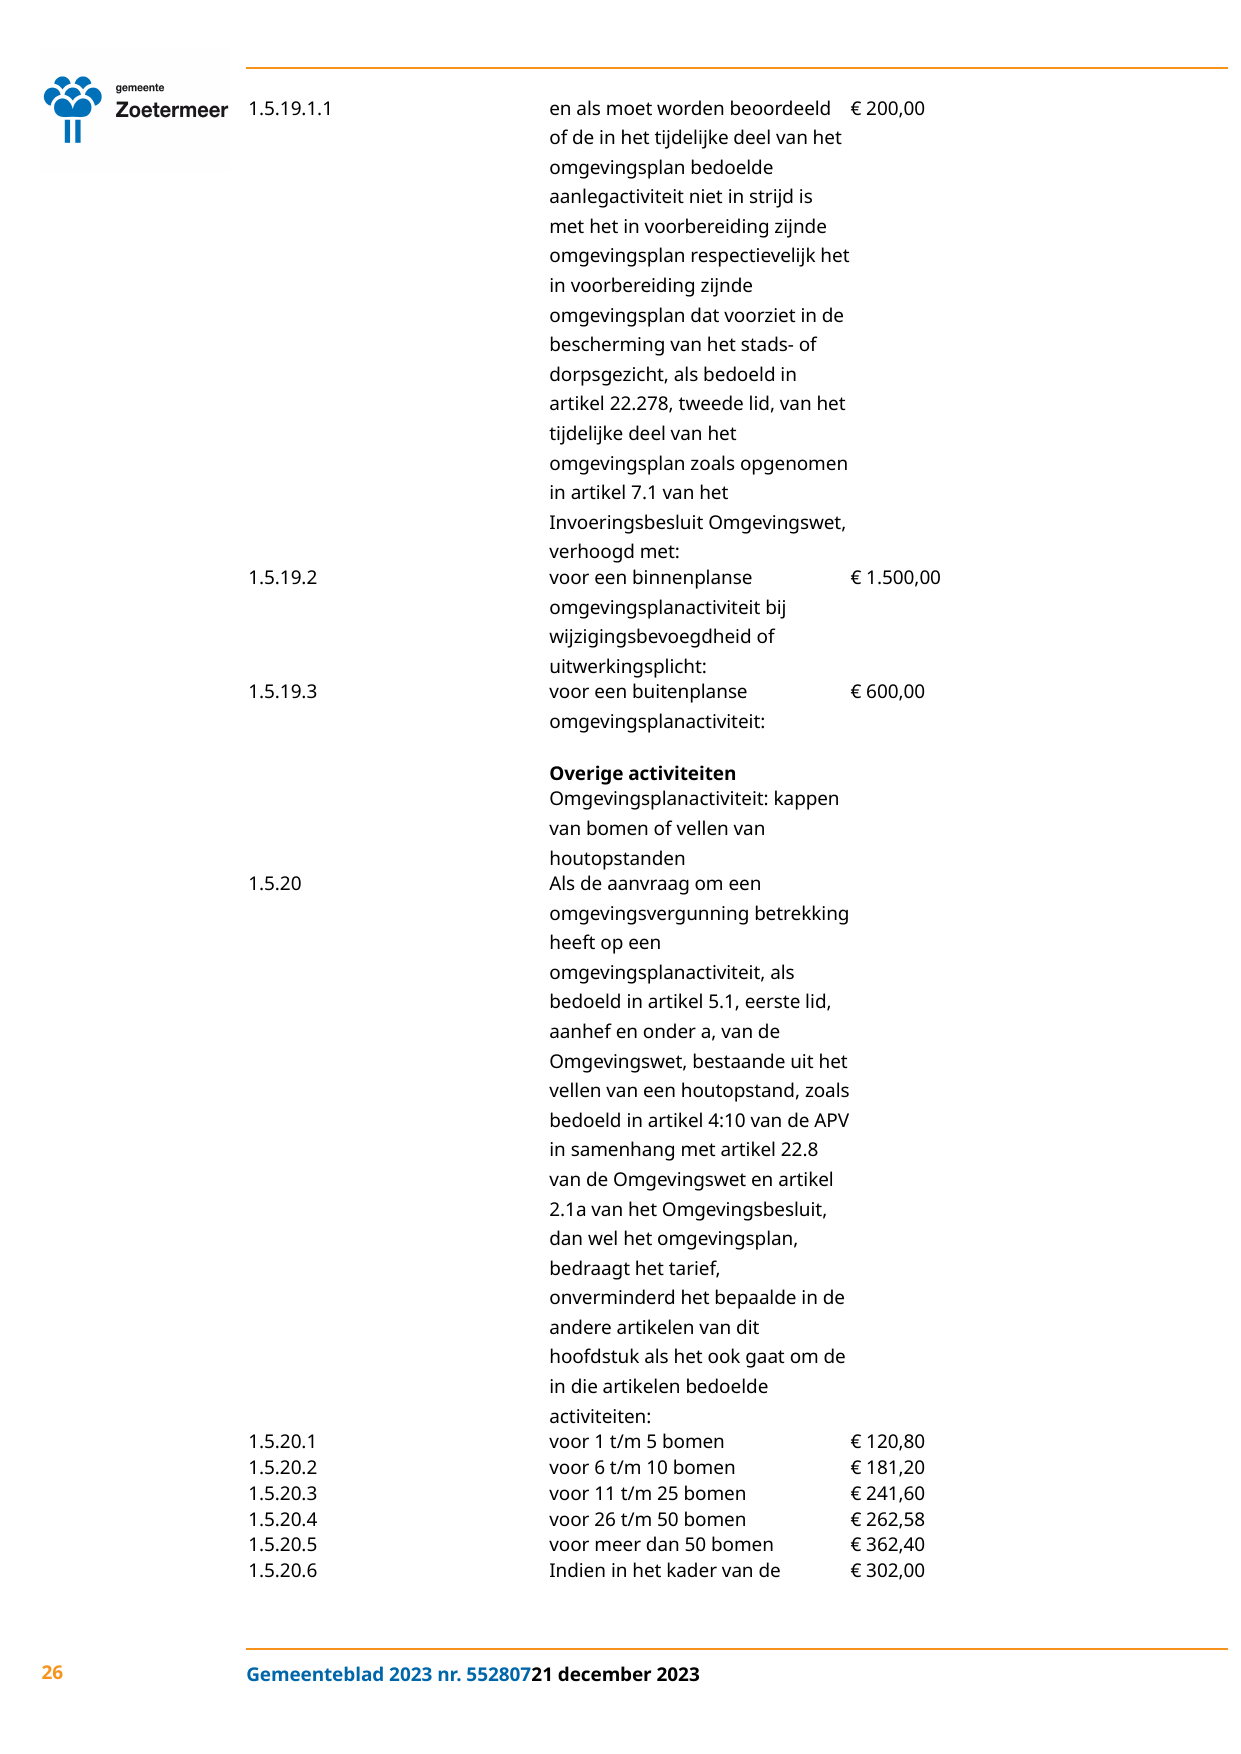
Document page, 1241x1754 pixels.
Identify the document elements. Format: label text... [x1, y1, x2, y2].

table_cell 1.5.19.3 [248, 679, 549, 734]
table_cell [850, 786, 1152, 870]
table_cell € 181,20 [850, 1454, 1152, 1480]
table_cell 1.5.20.4 [248, 1506, 549, 1532]
table_cell Indien in het kader van de [549, 1557, 850, 1583]
table_cell [850, 734, 1152, 760]
table_cell 1.5.20.2 [248, 1454, 549, 1480]
table_cell voor 26 t/m 50 bomen [549, 1506, 850, 1532]
table_cell [248, 734, 549, 760]
table_cell 1.5.20.5 [248, 1532, 549, 1557]
table_cell voor een buitenplanse omgevingsplanactiviteit: [549, 679, 850, 734]
table_cell [248, 760, 549, 786]
table_cell € 200,00 [850, 95, 1152, 564]
table_cell [850, 870, 1152, 1429]
table_cell voor 11 t/m 25 bomen [549, 1480, 850, 1506]
table_cell Als de aanvraag om een omgevingsvergunning betrekking heeft op een omgevingsplanactiviteit, als bedoeld in artikel 5.1, eerste lid, aanhef en onder a, van de Omgevingswet, bestaande uit het vellen van een houtopstand, zoals bedoeld in artikel 4:10 van de APV in samenhang met artikel 22.8 van de Omgevingswet en artikel 2.1a van het Omgevingsbesluit, dan wel het omgevingsplan, bedraagt het tarief, onverminderd het bepaalde in de andere artikelen van dit hoofdstuk als het ook gaat om de in die artikelen bedoelde activiteiten: [549, 870, 850, 1429]
table_cell voor 6 t/m 10 bomen [549, 1454, 850, 1480]
table_cell voor 1 t/m 5 bomen [549, 1429, 850, 1454]
table_cell Omgevingsplanactiviteit: kappen van bomen of vellen van houtopstanden [549, 786, 850, 870]
picture [41, 47, 231, 172]
table_cell 1.5.20.6 [248, 1557, 549, 1583]
table_cell en als moet worden beoordeeld of de in het tijdelijke deel van het omgevingsplan bedoelde aanlegactiviteit niet in strijd is met het in voorbereiding zijnde omgevingsplan respectievelijk het in voorbereiding zijnde omgevingsplan dat voorziet in de bescherming van het stads- of dorpsgezicht, als bedoeld in artikel 22.278, tweede lid, van het tijdelijke deel van het omgevingsplan zoals opgenomen in artikel 7.1 van het Invoeringsbesluit Omgevingswet, verhoogd met: [549, 95, 850, 564]
table_cell € 1.500,00 [850, 564, 1152, 679]
table_cell voor een binnenplanse omgevingsplanactiviteit bij wijzigingsbevoegdheid of uitwerkingsplicht: [549, 564, 850, 679]
table_cell Overige activiteiten [549, 760, 850, 786]
table_cell € 241,60 [850, 1480, 1152, 1506]
table_cell € 262,58 [850, 1506, 1152, 1532]
table_cell voor meer dan 50 bomen [549, 1532, 850, 1557]
table_cell 1.5.20 [248, 870, 549, 1429]
table_cell [549, 734, 850, 760]
table_cell 1.5.19.1.1 [248, 95, 549, 564]
table_cell € 362,40 [850, 1532, 1152, 1557]
table_cell 1.5.19.2 [248, 564, 549, 679]
table_cell 1.5.20.3 [248, 1480, 549, 1506]
table_cell € 600,00 [850, 679, 1152, 734]
table_cell [850, 760, 1152, 786]
table_cell € 120,80 [850, 1429, 1152, 1454]
table_cell [248, 786, 549, 870]
table_cell € 302,00 [850, 1557, 1152, 1583]
table_cell 1.5.20.1 [248, 1429, 549, 1454]
